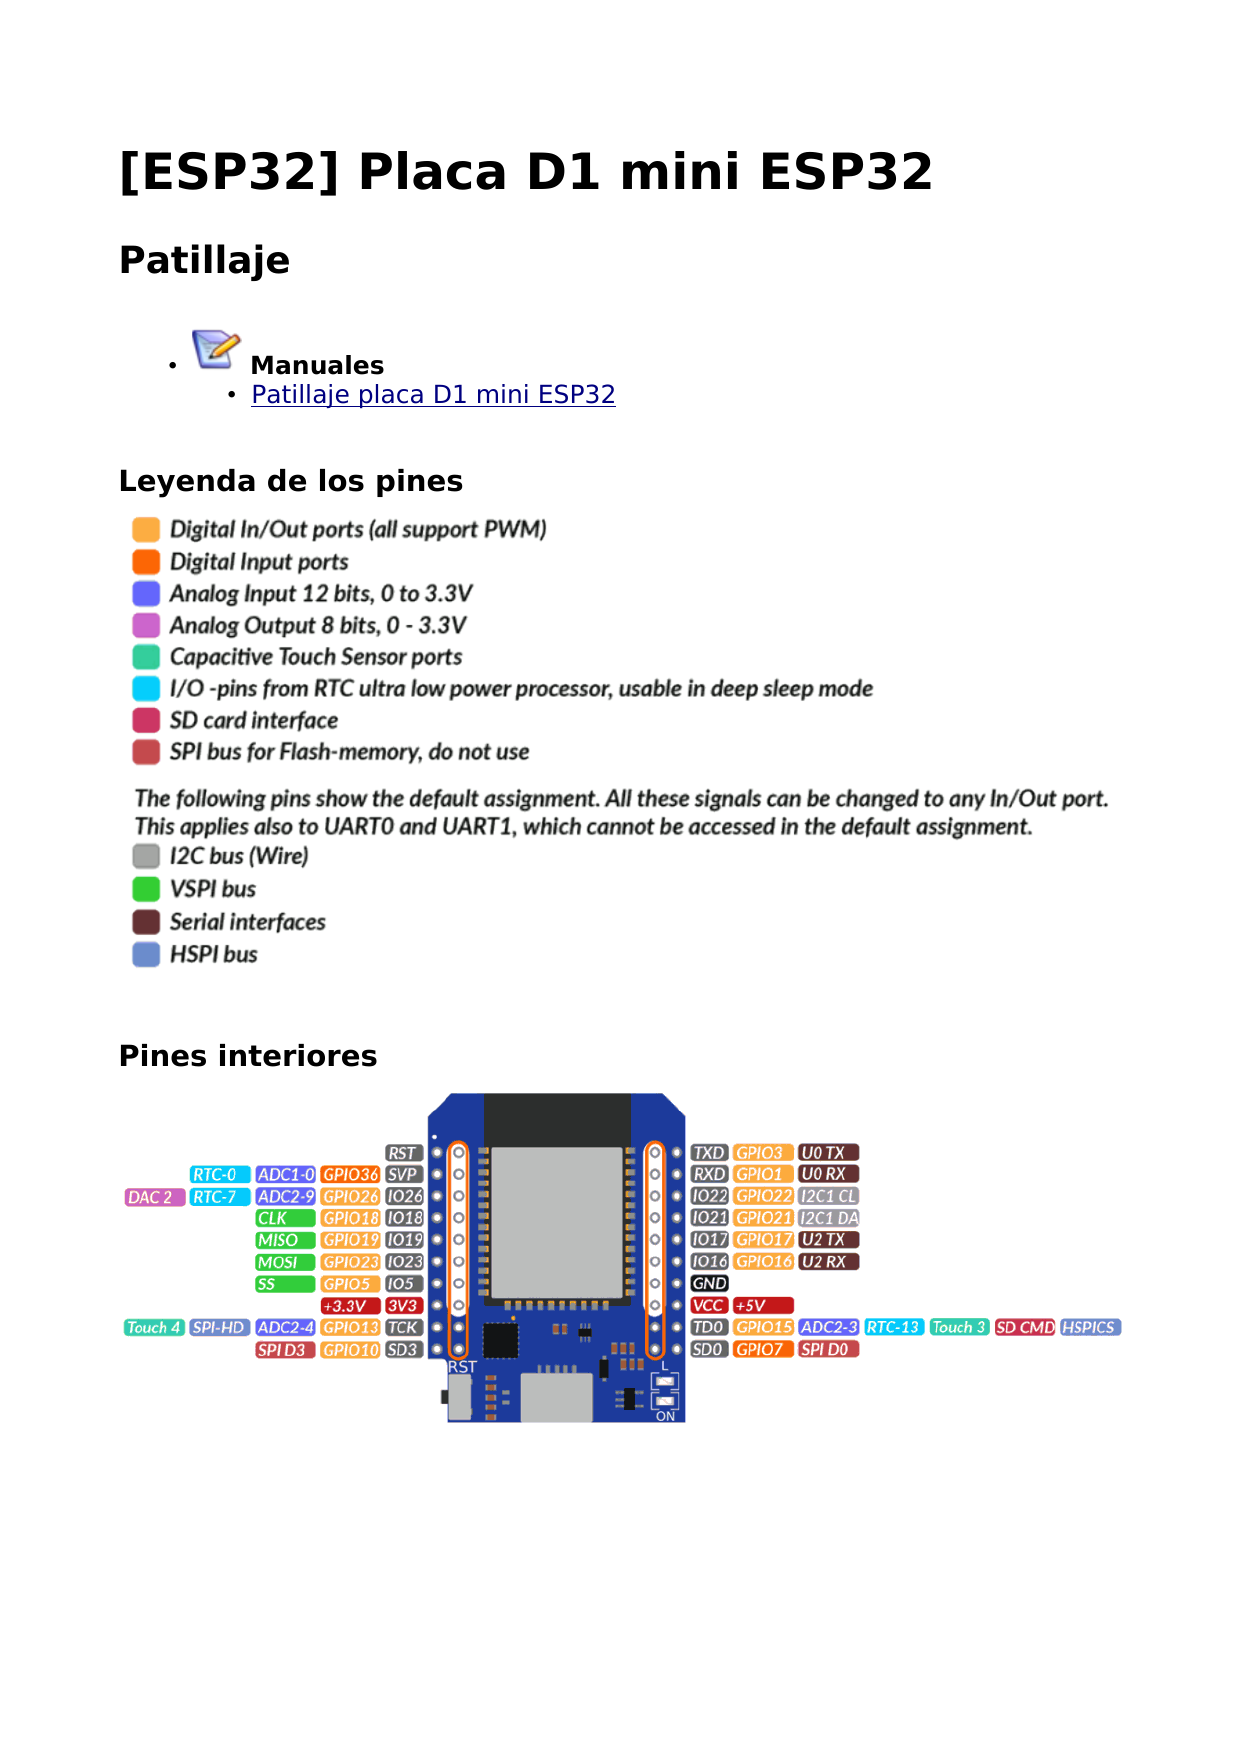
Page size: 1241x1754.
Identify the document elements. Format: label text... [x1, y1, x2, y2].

list Patillaje placa D1 mini ESP32 [236, 380, 1122, 409]
subtitle Leyenda de los pines [118, 464, 1122, 498]
picture [118, 1086, 1123, 1429]
subtitle [ESP32] Placa D1 mini ESP32 [118, 143, 1122, 201]
subtitle Patillaje [118, 239, 1122, 282]
picture [192, 324, 242, 375]
picture [118, 510, 1123, 974]
subtitle Pines interiores [118, 1040, 1122, 1074]
list Manuales [177, 324, 1122, 380]
